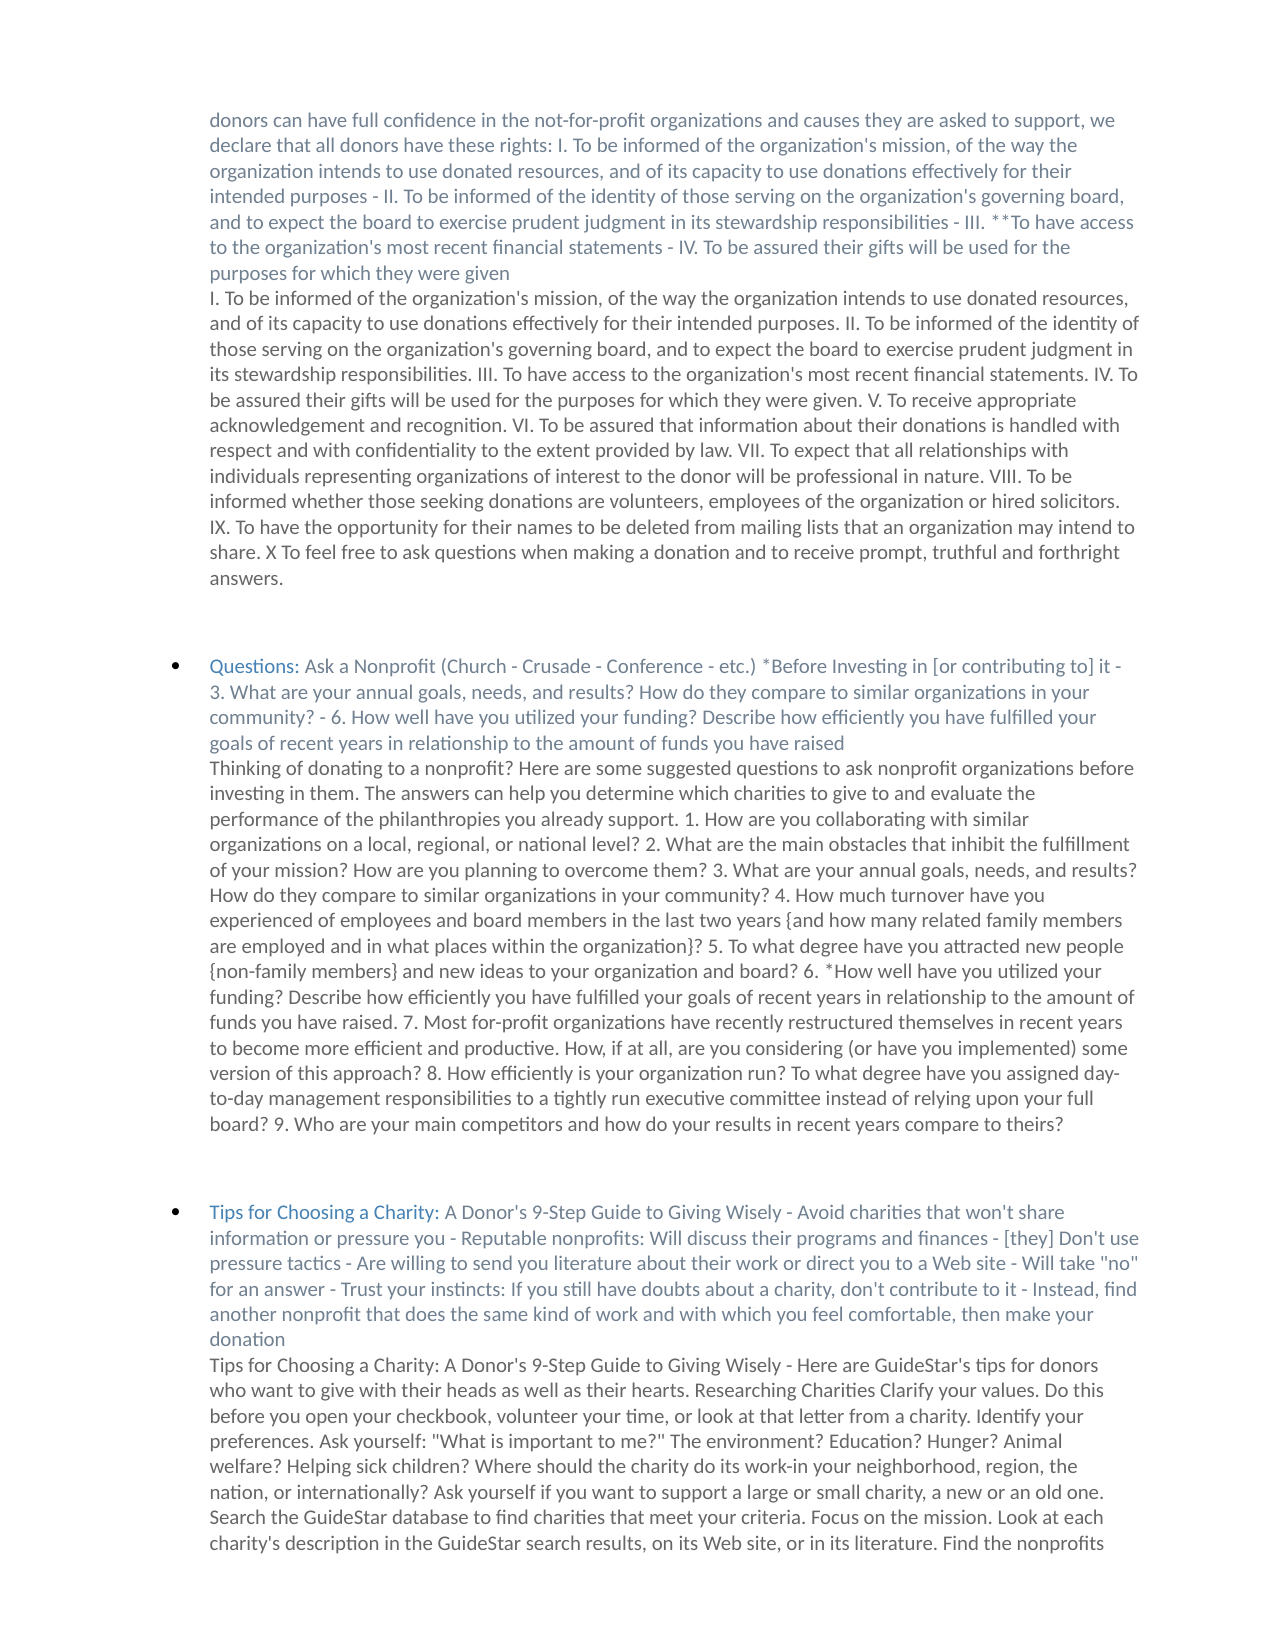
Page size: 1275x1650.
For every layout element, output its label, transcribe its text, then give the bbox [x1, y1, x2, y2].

table_cell Bible Verse: Matthew 24:45-51 Who then is a faithful and wise servant, whom his Lord (Jesus) hath made ruler over His household [fellowship], to give them meat [sound doctrine Bible study] in due season? Blessed is that servant, whom his Lord when He cometh shall find so doing. {The complete Bible is available at ChristianFaithDownloads.com} Matthew 24:45-51 Who then is a faithful and wise servant, whom his Lord (Jesus) hath made ruler over His household, to give them meat [sound doctrine Bible study] in due season? Blessed is that servant, whom his Lord when He cometh shall find so doing. Verily I say unto you, That He shall make him [faithful servant] ruler over all His goods. But and if that evil servant shall say in his heart, My Lord delayeth His coming; And shall begin to smite his fellowservants, and to eat and drink with the drunken; The Lord of that servant shall come in a day when he looketh not for Him, and in an hour that he is not aware of, And shall cut him asunder, and appoint him his portion with the hypocrites: there shall be weeping and gnashing of teeth. -- Matthew 13:41-43 The Son of Man (Jesus) shall send forth His [Holy] Angels, and they shall gather out of His Kingdom all things that offend, and them which do iniquity; And shall cast them into a furnace of fire: there shall be wailing and gnashing of teeth. Then shall the righteous shine forth as the sun in the Kingdom of their Father. Who hath [Spiritual] ears to hear, let him hear. -- Holy Bible [article link] The New Testament concept of Fellowship financial openness and accountability -- "John 15:14-16 Ye are My friends, if ye do whatsoever I (Jesus) command you. **Henceforth I call you not servants (lit. slaves); for the servant (slave) knoweth not what his Lord doeth: ***but I have called you friends (lit. brotherly love); for all things that I have heard of My Father I have made known [openness] unto you. ... that [with brotherly love and openness] whatsoever ye shall ask [i.e. Moses in the Tabernacle (Tent) of the Congregation speaking to God - Numbers 7:89] of the Father in My name, He may give it you." John 15:11-27 These things have I (Jesus) spoken unto you, that My joy might remain in you, and that your joy might be full. This is My Commandment, That ye love one another, as I have loved you. Greater love hath no man than this, that a man lay down his life for his friends. Ye are my friends, *if ye do whatsoever I command you. Henceforth I call you not servants; for the servant knoweth not what his Lord doeth: but I have called you friends; for all things that I have heard of my Father I have made known unto you. Ye have not chosen Me, but ***I have chosen you, and ordained you, that ye should go and bring forth fruit, and that your fruit should remain: that [with brotherly love and openness] whatsoever ye shall ask [i.e. Moses in the Tabernacle (Tent) of the Congregation speaking to God - Numbers 7:89] of the Father in My name, He may give it you. These things I command you, that ye love one another. If the world hate you, ye know that it hated Me before it hated you. If ye were of the world, the world would love his own: but because ye are not of the world, but I have chosen you out of the world, therefore the world hateth you. Remember the word that I said unto you, The servant is not greater than his Lord. If they have persecuted Me, they will also persecute you; if they have kept My saying, they will keep yours also. But all these things will they do unto you for My name's sake, because they know not Him (Father) that sent Me (Jesus). If I had not come and spoken unto them, they had not had sin: but now they have no cloke [covering] for their sin. He that hateth Me hateth My Father also. If I had not done among them the works which none other man did, they had not had sin [of open rebellion]: but now have they both seen and hated both Me and My Father. But this cometh to pass, that the Word might be fulfilled that is written in their law, They [sinners] hated Me without a cause. But when the Comforter (Holy Spirit) is come [Pentecost], whom I will send unto you from the Father, even the Spirit of Truth, which proceedeth from the Father, He (Holy Spirit) shall testify of Me (Jesus): And ye (Apostles) also shall bear witness, because ye have been with Me from the beginning. [article link] The Old Testament concept of Congregation financial openness and accountability - Moses publically reported the gifting, finances and tithes given and offered to his congregation --"Numbers 7:89 **And [after public openness and accountability] when Moses was gone into the Tabernacle [Tent] of the Congregation to speak with Him [God], then he heard the voice of One speaking unto him from off the mercy seat that was upon the Ark of Testimony, from between the two cherubims: and he spake unto Him." Example: Numbers 7:10-89 And the princes offered for dedicating of the altar in the day that it was anointed, even the princes offered their offering before the altar. And the LORD said unto Moses, They shall offer their offering, each prince on his day, for the dedicating of the altar. And he that offered his offering the first day was Nahshon the son of Amminadab, of the tribe of Judah: And his offering was one silver charger [a serving tray], the weight thereof was an hundred and thirty shekels, one silver bowl of seventy shekels, after the shekel of the sanctuary; both of them were full of fine flour mingled with oil for a meat offering: One spoon of ten shekels of gold, full of incense: One young bullock, one ram, one lamb of the first year, for a burnt offering: One kid of the goats for a sin offering: And for a sacrifice of peace offerings, two oxen, five rams, five he goats, five lambs of the first year: this was the offering of Nahshon the son of Amminadab. On the second day Nethaneel the son of Zuar, prince of Issachar, did offer: He offered for his offering one silver charger [a serving tray], the weight whereof was an hundred and thirty shekels, one silver bowl of seventy shekels, after the shekel of the sanctuary; both of them full of fine flour mingled with oil for a meat offering: One spoon of gold of ten shekels, full of incense: One young bullock, one ram, one lamb of the first year, for a burnt offering: One kid of the goats for a sin offering: And for a sacrifice of peace offerings, two oxen, five rams, five he goats, five lambs of the first year: this was the offering of Nethaneel the son of Zuar. On the third day ... And all the oxen for the sacrifice of the peace offerings were twenty and four bullocks, the rams sixty, the he goats sixty, the lambs of the first year sixty. This was the dedication of the altar, after that it was anointed. **And [after public openness and accountability] when Moses was gone into the Tabernacle [Tent] of the Congregation to speak with Him [God], then he heard the voice of One speaking unto him from off the mercy seat that was upon the Ark of Testimony, from between the two cherubims: and he spake unto Him. [article link] FBCJaxWatchDog: Evangelical Council of Financial Accountability (ECFA) Webinar - "Unleash a Generosity Surge at Your Church" - This webinar will encourage generosity in your church as we review the results from the State of the Plate and the View from the Pew surveys {Note: We as Christians can't do much about the level of greed, abuse and corruption at the U.N. but we can certainly still do something about it in our local Churches. If the Church is not 100% Transparent with their financial statements [readily assessable legal - tax documents] then don't donate or donate only a minimal amount. We all have to take part in reducing the greed and corruption within the current Christian Church system, it is at the point that if we don't take a stand against it we are becoming a part of the problem! - Also Note: the ECFA is seemingly a very unaccountable and suspect [red flag] organization itself. The ECFA though pretending to provide financial oversight for Churches and Ministries refuses to make their own financial statements publically available. Any Church or organization that is ECFA affiliated should be immediately removed from being considered a good, accountable, responsible, viable or safe place for our hard earned donations. - It's not too much to ask any Church or fellowship to display their financial [tax filings] documents and statements, in fact, it's a minimum that an honest and open Church or Ministry must do!} The same group that Senator Grassley is hoping will encourage churches to be more financially transparent and thus avoid federal legislation in the area of religious organization fund raising - is actually hosting a webinar to help churches squeeze more money out of their people. And their logo has a pastor's head overlay-ed on top of a pile of money. I'm sure Grassley is going to love that! It would have been better to have him with a fist full of cash in his hand! Who has ECFA hired for their webinar? Why none other than "bestselling generosity author" Brian Kluth, also described as "one of the world's leading authorities on charitable giving and generosity". Experts in generosity? Can't we just call it what it is: "fund raiser". We've had people for decades know how to "raise funds", but in the church that wouldn't go over well, so we call them "generosity consultants". Click here to see Brian Kluth's "Maximum Generosity" website where churches can buy his resources on how to get your people to be more generous. Can't be too much longer and we'll see informercials on this. If we have "generosity experts" marketing their wares to pastors, how long before the SBC seminaries start pumping out PhD's in "generosity"? Shouldn't every mega church have a PhD in "generosity", aka "fund raising"? Look below at the blurbs from the ECFA website and blast email - while the speaker isn't using Alec Baldwin's "AIDA" approach, it is awfully close: the five I's: Instruct, Inspire, Influence, Involve, and Ignite! And of course, he'll explain three things you can do, pastor, to increase giving 10% in the next 12 months. -- Here's a strategy: how about preach the gospel, convert the lost, and then just let the Holy Spirit grow your church and let them give according to New Testament standards? Nope, the gospel and Jesus aren't good enough anymore. We need more. We need to pay generosity consultants to tell our pastors how to tell us how to give more money and stop being stingy. -- Preach Jesus, love people, teach people to love Jesus, and see what happens. [article link] Looming [U.N.] Financial Crisis Forces U.N. to Mull Less-Than-Radical Cutbacks - The government of Britain was the first to deliver that message last month, when its ministry for international development announced it would cut off four minor U.N. organizations entirely from funding at the end of next year, and put others on warning that they would face the same fate if they did not improve performance - Other generous U.N. funders, like Norway, have started financial reviews that could lead to similar results One country that has not yet taken the austerity approach is the U.S., which provides at least $6.4 billion for the U.N., according to U.S. government compilations. What most of the suggestions sent to the Nairobi meeting reveal is that despite years of a widely-touted effort to "deliver as one" united organization in its humanitarian and other efforts, the U.N. is still a widely disparate array of uncoordinated bureaucracies, ranging from such giants as the United Nations Development Program (UNDP) and the World Food Program, to such relative backwaters as the International Labor Organization and the International Maritime Organization. ... They also call for "intensification of audits of operations at country, regional and global level," which would reinforce "the sense of fiscal discipline, responsibility and cost consciousness." The suggestion does not note, though another systemwide U.N. study does, that U.N. auditors are already over-stretched, under-qualified for their work, and often impeded and ignored by their bosses. None of the ideas presented to the Nairobi meeting included a drastic change in the ramshackle way the U.N. system itself has grown in the past six decades. Notably, nothing in the suggestions addresses the inefficiency of having 28 international funds, agencies, programs, regulatory agencies and other major global bureaucracies in the first place, many with overlapping and competing mandates for their activities, especially in such rapidly expanding areas as environmentalism. Changes in that overall bureaucratic challenge likely are beyond the pay-grades of even the top-most U.N. executives -- not to mention, perhaps that the changes might not be in their personal or bureaucratic interest. [article link] CNN: NATO takes command in Libya - U.S. officials, opposition warn Libya could get bloodier - CIA operatives have been in Libya working with [Al-Qaeda backed?] rebel leaders to try to reverse gains by loyalist forces, a U.S. intelligence source said {Note: these stunning Middle-East developments and the UN response and involvement could be no less than the disintegration of the UN as a viable organization. Only days before the Libya crisis began England was in the process of reducing their funding commitment to the UN. The UN response to Libya has been disastrous, when Libya a UN member Nation asked for impartial observers the UN responded with one of the most outrageous military assaults in modern history by delivering untold death and destruction upon the tiny UN Nation of Libya. Biased UN decisions and actions that can only ultimately in all likelihood result in the withdrawal of reasonable (UN) member Nations particularly the Middle-East Nations.} Tripoli, Libya (CNN) -- From the halls of Congress to the shell-pocked streets of Libyan cities, intertwined themes rang clear Thursday: Leader Moammar Gadhafi is determined to prevail, and the opposition needs more training and allied airstrikes to have a chance. ... The United States, insisting it is now fulfilling more of a support role in the coalition, shifted in that direction as NATO took sole command of air operations in Libya. The ferocity of this month's fighting and Gadhafi's advantage in firepower was clearly evident in Misrata, which has seen snipers, significant casualties and destruction. ... The CIA has had a presence in Libya for some time, a U.S. official told CNN earlier this month. "The intelligence community is aggressively pursuing information on the ground," the official said. The CIA sent additional personnel to Libya to augment officers on the ground after the anti-government protests erupted, the official said, without giving details. ... NATO emphasized Thursday that the U.N. resolution authorizing action in Libya precludes "occupation forces." NATO Adm. Giampaolo Di Paola, chairman of the NATO Military Committee, indicated that the presence of foreign intelligence personnel does not violate U.N. Security Council 1973, which authorized action in Libya. The term "occupation forces" has "a quite clear meaning," he said at a news conference in Brussels, adding that NATO receives and uses intelligence from allies and does not judge the sources. The NATO mission, called Operation Unified Protector, includes an arms embargo, a no-fly zone, and "actions to protect civilians and civilian centers," NATO said Thursday. It follows U.N. Security Council Resolution 1973, allowing member states to take all necessary measures -- "while excluding a foreign occupation force of any form" -- to protect civilians under the threat of attack in Libya. [article link] Heartlight.org: The Authority of Reality "Draw nigh to God, and He will draw nigh to you" (James 4:8) - from My Utmost for His Highest, by Oswald Chambers It is essential to give people a chance of acting on the truth of God. The responsibility must be left with the individual, you cannot act for him, it must be his own deliberate act, but the evangelical message ought always to lead a man to act. The paralysis of refusing to act leaves a man exactly where he was before; when once he acts, he is never the same. It is the foolishness of it that stands in the way of hundreds who have been convicted by the Spirit of God. Immediately I precipitate myself over into an act, that second I live; all the rest is existence. The moments when I truly live are the moments when I act with my whole will. Never allow a truth of God that is brought home to your soul to pass without acting on it, not necessarily physically, but in will. ... We have to go clean over on some word of our redeeming Lord and transact business with Him. His word "come" means "transact." "Come unto Me." The last thing we do is to come; but everyone who does come knows that that second the supernatural rush of the life of God invades him instantly. The dominating power of the world, the flesh and the devil is paralysed, not by your act, but because your act has linked you on to God and His redemptive power. Minister or Sinister? Pimppreacher via Apostasywatch: How to know when your Church has become a cult - Everything is about CONTROL - The main tools used to control members are INTIMIDATION and MANIPULATION - *The intimidation and manipulation are very subtle and disguised with a false sense of love and concern - It's all a strategic COURTSHIP RUNNING GAME The Cult [suspect Church] will have a team of people (we will call them the GAMERS) who are assigned to COURT you (THE PROSPECT) [for their gain - power, prestige, finances, etc]. The courtship begins with COMMUNICATION. Good communication starts with paying attention to what is said. The Gamer will ask strategic questions about the PROSPECT, their family and their life. Once they hear something they can identify with the prospect (YOU) they will begin telling the prospect how wonderful the church is (disclaimer: they will always say "we're not a perfect church, but we love God and our Pastor loves the people of God, we are a loving church"). -- The Gamer will tell a story about how they were so lost, broke down, and hurt BUT because of this ministry they were able to get their lives together and they don't know where they would be without this ministry (*not GOD, but the ministry) this will of course include many examples of how the Cult Pastor is very sincere and loving. This call will conclude with an invitation (FIRST DATE). This first date may be an invitation to come to the midweek service, a fellowship, or next Sunday's service and the prospect is told to ask for the Gamer as soon as they come through the door so the two of them can sit together. The members are moved by what they HEAR they are compelled to say YES TO THE FIRST DATE. ... PROPHET OR PROFIT? In treating the members as children they are taught to NEVER speak against the leader. If fact, any questioning of the ministry teachings, any criticism, any independent thinking is considered a form of rebellion. "Touch not my anointed and do my prophet no harm" I Chron. 16:22. There will be a strong emphasis on authority, unquestioning obedience and submission. Members become afraid to say anything, even if they know something is wrong because speaking against what they KNOW to be wrong is speaking against the "Pastor" and it's a SIN. They are convinced that if the Pastor is wrong - God will get him and when the "wrong' is continued they assume the Pastor was right. And if anyone is ever so bold to speak against the leader they are ostracized by the entire church. Yes, this "loving" church will turn their back on you. -- SiGNS TO LOOK FOR: 1. LOST OF IDIVIDUALITY. You are no longer a creative, independent thinking individual. Everyone must speak the SAME thing.say what the leader says at all times.any other opinion is going against God. 2. LOST OF RELATIONSHIP WITH OTHERS. Relationship with friends, relatives, and children - ANY NON-MEMBER is severed. - RELATIONSHIP IS BASED ON MEMBERSHIP 3. EXCESSIVE GIVING. Extreme pressure to give all you have. Several offerings, large sums, public announcement of your amount resulting in guilt and intimidation. 4. ISOLATION. Isolation from anything and anyone not directly affiliated with the church. 5. CONTROL OF TIME. 6. LOSS OF FREE WILL. Members cannot make any independent decisions concerning personal life. Cannot question leadership. Fbcjaxwatchdog: (Predatory Tithing) Ed Young's Tithing Sermon: Show Me the Money! - The video of Ed Young posted here on Sunday has gotten quite a bit of play around the blogosphere It has even moved over to YouTube - Christians and non-Christians alike are flabbergasted that a pastor from the pulpit is trying to get people to commit to give 10% of their income to his church through automatic withdrawal {Note: the Corporation Churches [501(c)3] need to own up to their public accountability and financial obligations in reporting and accounting for every single dime that they collect in offerings [so called tithes, offerings, gifts]. The Basic Christian Ministry is going to designate 2011 as a year of Church accountability [actually starting now!!] - No public disclosure of legal financial statements provided by the church and staff then no money provided by the congregation it's that simple!! - Also Note: The people that are blindly donating to demanding and offensive personalities are the very people that are enabling, perpetuating and furthering this very serious [*Predatory Tithing] problem within the Church. It's important that everyone within the congregation accept responsibility and withhold financial support from any Church or organization that is not 100% transparent with its organizational structure, affiliations or income disbursements.} (YouTube) He tells them they are cursed if they don't tithe. He wonders why they come to church if they don't bring the tithe, tells them to stay home or play golf, to quit wasting Ed's and God's time. He says to watch your wallet if you're sitting next to a non-tither. He brags that "blessings track him down" for his 29 years of faithfulness. He even declares multiple times that the blessings of the Christian life are "all about the money". Ed even says "Show me the money" - which I take to mean "show me your bank account and routing number". He says that if you don't tithe, your marriage, your job, your kids, will all suffer because you're under God's curse. I hope that someone in Ed's circle of friends - maybe John Cross, or maybe Ed's father - someone, will help Ed see that he is abusing his congregation. Comments: Anonymous said... 80% of Ed young's church membership need to leave the church now. Those people should choose a place to meet and have a great time in fellowship. choose a God fearing man as a teacher while giving him some living standards. No jet. And learn the truth of the [B]ible. Basic Christian: Note: Only informed responsible giving (tithing) is cheerful giving - Previous year 501c3 non-profit tax form filings should be open and publically available (in Church offices) and on the internet for anyone and everyone to look at and only then is a person capable of making an informed decision about personally donating to charitable 'Churches' and causes i.e. a Harvest Crusade type of event -- "2 Corinthians 9:7 Every man according as he purposeth [responsibly] in his heart, so let him give; not grudgingly, or of necessity: for God loveth a cheerful [responsible] giver." Only informed responsible giving (tithing) is cheerful giving! Not the ignorance is bliss, dutiful giving that the modern Church now wants us to participate in. -- "Ecclesiastes 7:12 For wisdom is a defense [refuge], and money [opportunity, power, influence, prestige] is a defense: but [more important than money] the excellency of [Biblical] knowledge [accurate, reliable Biblical doctrine] is, that wisdom giveth [eternal] life to them that have it." Donor Bill of Rights: PHILANTHROPY (Charitable Donations) is based on voluntary action for the common good - It is a tradition [and religious requirement] of giving and sharing that is primary to the quality of life - To assure that philanthropy merits the respect and trust of the general public, and that donors and prospective donors can have full confidence in the not-for-profit organizations and causes they are asked to support, we declare that all donors have these rights: I. To be informed of the organization's mission, of the way the organization intends to use donated resources, and of its capacity to use donations effectively for their intended purposes - II. To be informed of the identity of those serving on the organization's governing board, and to expect the board to exercise prudent judgment in its stewardship responsibilities - III. **To have access to the organization's most recent financial statements - IV. To be assured their gifts will be used for the purposes for which they were given I. To be informed of the organization's mission, of the way the organization intends to use donated resources, and of its capacity to use donations effectively for their intended purposes. II. To be informed of the identity of those serving on the organization's governing board, and to expect the board to exercise prudent judgment in its stewardship responsibilities. III. To have access to the organization's most recent financial statements. IV. To be assured their gifts will be used for the purposes for which they were given. V. To receive appropriate acknowledgement and recognition. VI. To be assured that information about their donations is handled with respect and with confidentiality to the extent provided by law. VII. To expect that all relationships with individuals representing organizations of interest to the donor will be professional in nature. VIII. To be informed whether those seeking donations are volunteers, employees of the organization or hired solicitors. IX. To have the opportunity for their names to be deleted from mailing lists that an organization may intend to share. X To feel free to ask questions when making a donation and to receive prompt, truthful and forthright answers. Questions: Ask a Nonprofit (Church - Crusade - Conference - etc.) *Before Investing in [or contributing to] it - 3. What are your annual goals, needs, and results? How do they compare to similar organizations in your community? - 6. How well have you utilized your funding? Describe how efficiently you have fulfilled your goals of recent years in relationship to the amount of funds you have raised Thinking of donating to a nonprofit? Here are some suggested questions to ask nonprofit organizations before investing in them. The answers can help you determine which charities to give to and evaluate the performance of the philanthropies you already support. 1. How are you collaborating with similar organizations on a local, regional, or national level? 2. What are the main obstacles that inhibit the fulfillment of your mission? How are you planning to overcome them? 3. What are your annual goals, needs, and results? How do they compare to similar organizations in your community? 4. How much turnover have you experienced of employees and board members in the last two years {and how many related family members are employed and in what places within the organization}? 5. To what degree have you attracted new people {non-family members} and new ideas to your organization and board? 6. *How well have you utilized your funding? Describe how efficiently you have fulfilled your goals of recent years in relationship to the amount of funds you have raised. 7. Most for-profit organizations have recently restructured themselves in recent years to become more efficient and productive. How, if at all, are you considering (or have you implemented) some version of this approach? 8. How efficiently is your organization run? To what degree have you assigned day-to-day management responsibilities to a tightly run executive committee instead of relying upon your full board? 9. Who are your main competitors and how do your results in recent years compare to theirs? Tips for Choosing a Charity: A Donor's 9-Step Guide to Giving Wisely - Avoid charities that won't share information or pressure you - Reputable nonprofits: Will discuss their programs and finances - [they] Don't use pressure tactics - Are willing to send you literature about their work or direct you to a Web site - Will take "no" for an answer - Trust your instincts: If you still have doubts about a charity, don't contribute to it - Instead, find another nonprofit that does the same kind of work and with which you feel comfortable, then make your donation Tips for Choosing a Charity: A Donor's 9-Step Guide to Giving Wisely - Here are GuideStar's tips for donors who want to give with their heads as well as their hearts. Researching Charities Clarify your values. Do this before you open your checkbook, volunteer your time, or look at that letter from a charity. Identify your preferences. Ask yourself: "What is important to me?" The environment? Education? Hunger? Animal welfare? Helping sick children? Where should the charity do its work-in your neighborhood, region, the nation, or internationally? Ask yourself if you want to support a large or small charity, a new or an old one. Search the GuideStar database to find charities that meet your criteria. Focus on the mission. Look at each charity's description in the GuideStar search results, on its Web site, or in its literature. Find the nonprofits that fit best with your values. Eliminate organizations that don't meet your criteria. Now you're ready to look more closely at these organizations. Evaluating Charities Get the cold, hard facts. A reputable organization will: Define its mission and programs clearly. Have measurable goals. Use concrete criteria to describe its achievements. Compare apples to apples. Be sure to compare charities that do the same kind of work, especially if you're looking at their finances. The type of work a charity does can affect its operating costs dramatically. Avoid charities that won't share information or pressure you. Reputable nonprofits: Will discuss their programs and finances. Don't use pressure tactics. Are willing to send you literature about their work or direct you to a Web site. Will take "no" for an answer. Trust your instincts. If you still have doubts about a charity, don't contribute to it. Instead, find another nonprofit that does the same kind of work and with which you feel comfortable, then make your donation. Fbcjaxwatchdog: Update: Predatory Preaching - Why So Much Angst About Anonymous Critics? {Note: I was listening to this [terrible outburst] again this morning [and again I'm very disheartened to have to listen to it - such an obvious wolf in sheep's clothing speaking from behind the pulpit]. I was left wondering why does this pastor only rail against anonymous criticism, if he were to be consistent wouldn't he be equally offended by anonymous donors as well. If the modern church leadership [and I use that term lightly] is going to take such a self-imposed righteous stand against anonymous criticism then equally they need to reject all anonymous donations as being equally "pathetic" and from "narcissistic zeros" and for the record, whoever made that anonymous comment, he or she was very smart to make it anonymously. It seems that some leaders- pastors want info in order to use it [seriously] in [Satanic] curse rituals against the person that is trying to help the Church move forward in a godly way. So yes, be very careful about letting your name, as a helpful person or as a critic get in the hands of some of these pastors where once they have an identity they can go to work behind the scenes [demonically casting spells and socially casting dispersions] making life very difficult for anyone they desire to do harm to.} (Audio) I recently came across the audio excerpt below from Matt Chandler, where he absolutely blasts people who would dare send him anonymous, critical emails. He angrily calls them several choice names like "pathetic" and "narcissistic zeros". I came across this audio clip at Dr. Alvin Reid's blog site, as he included Chandler's clip with his blog post here entitled "Dealing with Critics". You really have to listen to this. It gives I think a glimpse into just how much disdain there is for anonymous emailers and bloggers critical of the Southern Baptist power structure. It is my view, based on my experience as a formerly anonymous blogger, that Chandler's disdain for anonymous critics is shared by many of our Southern Baptist leaders. After all, Alvin Reid posts it for his readers (many of whom are our future pastors!), presumably as an example of how to view those who dare to criticize anonymously. Emerging Church DVD: Extremely Important Viewing!!! Part 8 - Dialectic Deception - [To Download Click the Share Button] (Online Video) Emerging Church DVD (Online) This two hour and forty-five minute DVD takes a hard look into the beliefs and practices of what has become one of the most dangerous deceptions assaulting God's people today - The Emergent Church. - Part 8: Sandy Simpson speaks on: Methods used by false teachers to deceive God's people. Calvary Chapel Abuse blog "Those (pastors) who sin are to be rebuked publicly, so that the others may take warning" (1 Timothy 5) - Is Roger Oakland right about Calvary Chapel? - Roger Oakland [UnderstandTheTimes.org] has been an outspoken critic, as has Deborah Dombrowski of Lighthouse Trails Research [LighthouseTrailsResearch.com/blog] and many others regarding End Times Apostasy and Ecumenicism of Calvary Chapel Comments: #11 * The pastor has real accountability that doesn't require his [approval] to submit to it while he's in sin. * Elders would actually be able to hold the pastor accountable, without his being able to fire them first. * Elders would not be chosen by the pastor, so he can "stack the deck" and/or choose "yes" men. * Same goes for the financial board. * The financial books are [to be] open for people to look at and ask questions without any retribution or removal ... oh, and they actually get real answers. * The Moses Model [Calvary Chapel of Costa Mesa] leadership [model] would be removed. * Actual pastoring of the flock, i.e. visit the sick, help the orphans & widows, model servant leadership. * Not overworking leadership (6 1/2 days per week @ 50 to 80 hours). * Pastor doesn't underpay leaders with the excuse, "Where God guides, he provides." * Pastor doesn't overpay himself, comparing to a CEO's pay. (Pay includes: ALL the perks, wife's pay, vacations, meals, gas, cars, housing, clothing allowance, gym memberships, etc….) * Pastors & leaders understand that Matthew 18 applies to them, too. * Pastor understands that he is not more anointed than the attenders, not more special, and doesn't have God's ear more than the rest of the Christians. * Pastor is not a narcissist. * The leaders surrounding the Pastor are not "yes" men. * The church [voters] would have membership, ensuring accountability for the pastor and [oversight in the] use of money. * Pastors/elders/leaders actually biblically qualify to be in the position. * Pastors/elders/leaders are actually removed when they no longer qualify. Show me a CC church [any Church/Fellowship] that has any of these and I'm interested to know more. [article link] Breaking News!! Calvary Chapel Abuse blog - "You can't handle the Truth!" Another peak behind the Curtain - My "meeting" with [Pastor] Chuck Smith - {Note: as the Calvary Chapel denomination enters disintegration mode right before our very eyes [Pastor Chuck Smith has apparently just divested himself of all authority and oversight among ALL Affiliated Calvary Chapels associated with Calvary Chapel of Costa Mesa] -- any current Calvary Chapel or any Church or Fellowship can use the Basic Christian Ministry Material (BasicChristian.org). Instead of calling your Church a Calvary Chapel avoid the turmoil that is happening there and be prepared to preach a peaceful Gospel of Jesus Christ. Disassociate with CCCM and drop the vaguely pseudo CC Dove and instead while you decide what you want to do put a B in front of your CC and become a "Basic Christian Church" BCC or a "Basic Christian Chapel" BCC instead of a Calvary Chapel CC and use the Three Cross Logo of Basic Christian as a new Church/Chapel Logo. Welcome! Now move on to being a BCC and preaching a trusted Gospel to the world.} I'm obviously disappointed that I didn't hear from Chuck Smith or his attorney, Janet Carter, yesterday regarding the Bob Grenier situation (though I emailed and left a message asking what the verdict was). ... The meeting quickly turns to "what do you mean you can't yank Bob's dove [Calvary Chapel Affiliation]?" We then argue about Affiliation. Chuck takes the position that he "can't" yank doves or Dis-Affiliate anyone and that **he doesn't even know there is "Affiliation" or an "Affiliation Agreement." I tell him I have a copy of one. He says he'd like to see it, that he has no knowledge of one, etc. I ask Dave Rolph the same thing. Dave says he has no idea what I'm talking about, this [Calvary Chapel] "Affiliation" thing. I tell them they're both lying through their teeth, but I get it, we're going to play the Lawyer Game. ... During the course of the "Affiliation" argument, I brought up the fact that Calvary Chapel owns the licensing rights to the Dove Logo and name Calvary Chapel. This was denied flatly. I then argued from the Absurd to make a point. I asked Chuck and his attorney if I could open up a Calvary Chapel Costa Mesa II right across the street and use the same Dove Logo and if they'd have a problem with that. They said, "No." Basically, they said the only thing that could or would stop me was the State of California if it infringed on DBA/corporate name entity stuff, that basically, Calvary Chapel doesn't have any licensing or enforcement of licensing. ... It was now crystal clear that this was a Hill Chuck would die on. He doesn't want to hand over Agency and/or Implied Agency to Kosnoff and lose the lawsuit he's in. He'll lie or spin (and justify it, I believe he sincerely thinks he's righteous in doing so to protect "the Lord's Work" at CCCM) to not lay down in that suit and potentially others. Chuck is very intelligent and his lawyers are very intelligent. Chuck should've listened to Jeff Dorman many years ago when he was warned about going half-way with this pseudo-Denomination Light "Affiliation" and now "Fellowship" thingy, but again, it is what it is. Chuck did take the warning, though, to change it from "Affiliation" to "Fellowship" as "Affiliation" has a legal connotation that screams Agency…so at least he did that some years back (though many Calvary Chapel Pastors still claim they are "Affiliated", etc). ... My position was that Bob Grenier called Chuck "his Pastor"…from the pulpit, on his website, in his book. Chuck said clearly that he "wasn't" Bob's pastor. I said, "Well, that would be news to Bob." I told Chuck, whether he liked it or not, he was Bob Grenier's "pastor" and had a Scriptural obligation to deal with him per 1 Timothy 5:19-22. -- Comments: #2 I have a profound disagreement with Chuck and CC that he has zero responsibility or obligation in these matters (and many other matters) and my position is that the CC church-goer at large is being misinformed (some would call it lied to) or given the wrong impresseion etc about what the Calvary Chapel Costa Mesa, CCOF, Calvary Chapel and "Affiliation" and/or "Fellowship" situation really is. [article link] Alpha & Omega Ministries Apologetics Blog - I have been downright encouraged to note the response that has appeared to the amazing statements of James McDonald of "Vertical Church" wherein he basically throws Nicene orthodoxy under the proverbial bus - Now I know that "emergent" folks have an odd relationship with history---they love to drag stuff out of history, without its attendant context, as if it is "new" but when it comes to accepting that [we] stand on the shoulders of giants and that there are things that have simply been settled in the past, they rebel and want to put everything "back on the table" -- {Note: The Jerusalem Creed [1st Church Council about 49 A.D. in Jerusalem] has 4 Cornerstones the fourth one being not to offend traditional Jews. The Church Creeds [Jerusalem, Nicene, etc.] are important and relevant to all of Christianity. Since one of the Cornerstones of the 1st Church Council is to support Jews and Traditional Judaism it is an original and longstanding tenant that true Christianity acknowledges its debt and emergence from (God ordained) Mosaic Judaism. "Acts 1:20-21 [The Jerusalem Creed - 1st Church Council about 49 A.D. in Jerusalem] But that we [Apostles] write unto them [Gentile Christians], (1.) that they abstain from [occult] pollutions of idols, (2.) and from [immorality] fornication, (3.) and from things [cruelty] strangled, (4.) and from [Levitical] blood. **For Moses of old time hath [traditional Jews] in every city them that preach him (Moses), being read in the synagogues every Sabbath day."} But even more importantly than the tweaking of Modalism so that it gets a place at the table is the attitude McDonald has displayed toward the Nicene definition. He says he does not trace his beliefs to credal statements. Really? If by that he means creeds are always subject to the higher authority of Scripture, of course. But this is where you fall off the other side of the narrow path and rather than believing in sola scriptura, you end up with something much less, and in fact, much different. Nicea's authority comes from its fidelity to Scripture. It does not stand alone as a new revelation, and it survived simply because it is, despite all the arguments to the contrary, the consistent, harmonious testimony of divine writ. To throw its authority into the dustbin of history in the service of some kind of "emergent" attitude is not only to display an astoundingly arrogant hubris, it is to show deep disrespect to those who fought, and some who died, in defense of its truth. And for what? For some kind of post-modern feel-goodism that cannot even recognize modalism when it is standing right in front of you. A truly educational example of just how far the emergent movement is willing to go in pursuit of its ultimately destructive goals. -- Recently Jamin Hubner has raised issues relating to a simple question: is the modern secular state of Israel religiously and theologically significant? Is it "Israel" as in the Israel of Scripture, or Romans 11? And if it is not, is it open to criticism? He is concerned about the strength of the movement, mainly amongst American evangelicals, that has granted to Israel not only a theological position it does not actually hold, but which precludes even the slightest mention of criticism of a secular state. Now, I am not going to re-hash everything here, but he has even been accused of being a "shill for Hamas" due to sources he has cited and issues he has raised (which seems to me to provide strong evidence of the need to raise such issues and challenge the knee-jerk reactions of many in the Evangelical community as a whole). While he has sought fair and non-emotional responses to questions he has raised, his requests have, in the main, fallen upon deaf ears, for I see no evidence that his critics really want to have a give-and-take. [article link] Comming Soon!! Common Christian Community CCC CommonChristianCommunity.com and Common Christian Faith CCF CommonChristianFaith.com - Fellowship and Resources for a Common Christian Community - Church, Chapel, Campus -- Epistle of Jude v3 "Beloved, when I gave all diligence to write unto you of the common salvation, it was needful for me to write unto you, and exhort you that ye should earnestly contend for the faith which was once delivered unto the saints." ~ God bless everyone, David Anson Brown Coming Soon: A Resource, Information and Fellowship for Christians with a Common Salvation!! [article link] [131, 75, 1144, 1558]
